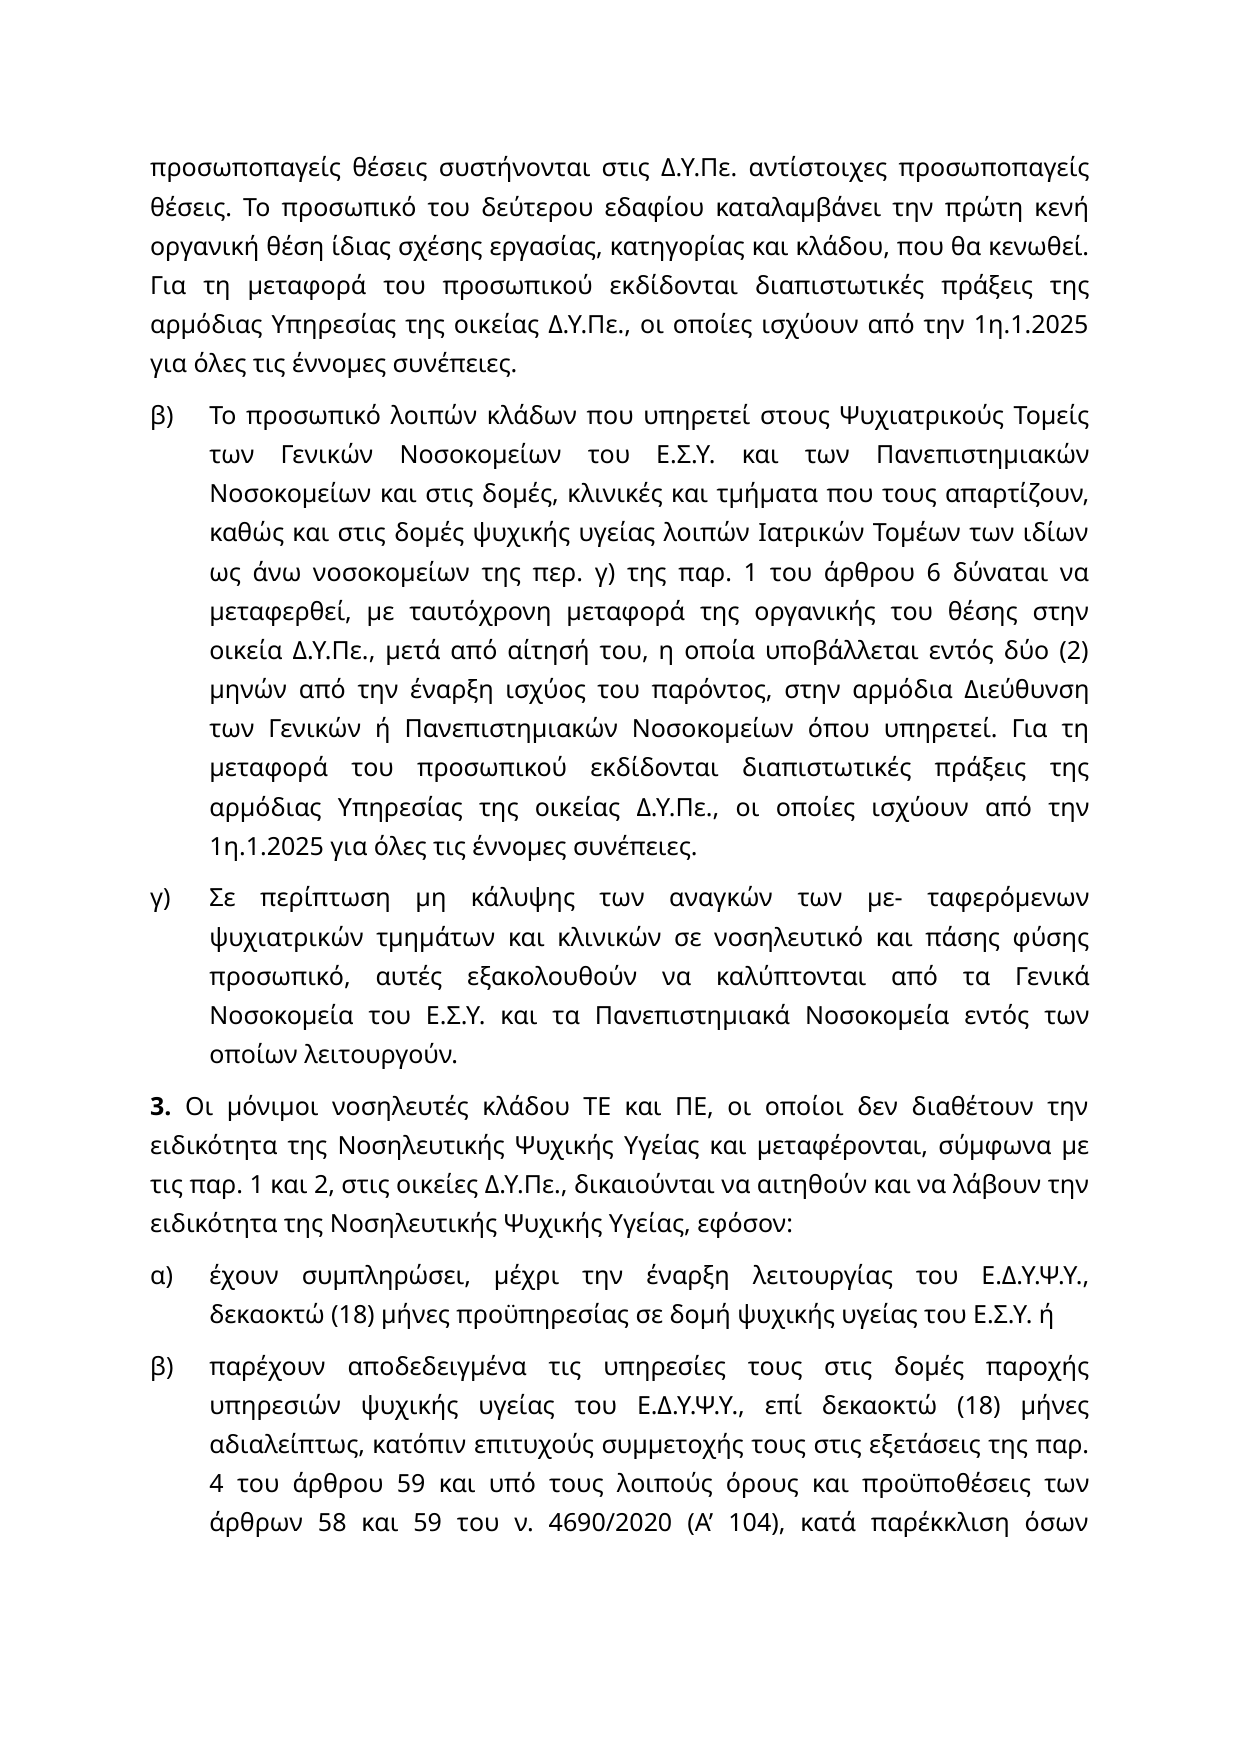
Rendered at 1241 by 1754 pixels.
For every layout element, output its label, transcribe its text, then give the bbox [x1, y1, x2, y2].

text προσωποπαγείς θέσεις συστήνονται στις Δ.Υ.Πε. αντίστοιχες προσωποπαγείς θέσεις. Το προσωπικό του δεύτερου εδαφίου καταλαμβάνει την πρώτη κενή οργανική θέση ίδιας σχέσης εργασίας, κατηγορίας και κλάδου, που θα κενωθεί. Για τη μεταφορά του προσωπικού εκδίδονται διαπιστωτικές πράξεις της αρμόδιας Υπηρεσίας της οικείας Δ.Υ.Πε., οι οποίες ισχύουν από την 1η.1.2025 για όλες τις έννομες συνέπειες. [150, 150, 1090, 380]
list β) Το προσωπικό λοιπών κλάδων που υπηρετεί στους Ψυχιατρικούς Τομείς των Γενικών Νοσοκομείων του Ε.Σ.Υ. και των Πανεπιστημιακών Νοσοκομείων και στις δομές, κλινικές και τμήματα που τους απαρτίζουν, καθώς και στις δομές ψυχικής υγείας λοιπών Ιατρικών Τομέων των ιδίων ως άνω νοσοκομείων της περ. γ) της παρ. 1 του άρθρου 6 δύναται να μεταφερθεί, με ταυτόχρονη μεταφορά της οργανικής του θέσης στην οικεία Δ.Υ.Πε., μετά από αίτησή του, η οποία υποβάλλεται εντός δύο (2) μηνών από την έναρξη ισχύος του παρόντος, στην αρμόδια Διεύθυνση των Γενικών ή Πανεπιστημιακών Νοσοκομείων όπου υπηρετεί. Για τη μεταφορά του προσωπικού εκδίδονται διαπιστωτικές πράξεις της αρμόδιας Υπηρεσίας της οικείας Δ.Υ.Πε., οι οποίες ισχύουν από την 1η.1.2025 για όλες τις έννομες συνέπειες. [150, 397, 1090, 862]
list β) παρέχουν αποδεδειγμένα τις υπηρεσίες τους στις δομές παροχής υπηρεσιών ψυχικής υγείας του Ε.Δ.Υ.Ψ.Υ., επί δεκαοκτώ (18) μήνες αδιαλείπτως, κατόπιν επιτυχούς συμμετοχής τους στις εξετάσεις της παρ. 4 του άρθρου 59 και υπό τους λοιπούς όρους και προϋποθέσεις των άρθρων 58 και 59 του ν. 4690/2020 (Α’ 104), κατά παρέκκλιση όσων [150, 1348, 1090, 1539]
list α) έχουν συμπληρώσει, μέχρι την έναρξη λειτουργίας του Ε.Δ.Υ.Ψ.Υ., δεκαοκτώ (18) μήνες προϋπηρεσίας σε δομή ψυχικής υγείας του Ε.Σ.Υ. ή [150, 1257, 1090, 1331]
list γ) Σε περίπτωση μη κάλυψης των αναγκών των με- ταφερόμενων ψυχιατρικών τμημάτων και κλινικών σε νοσηλευτικό και πάσης φύσης προσωπικό, αυτές εξακολουθούν να καλύπτονται από τα Γενικά Νοσοκομεία του Ε.Σ.Υ. και τα Πανεπιστημιακά Νοσοκομεία εντός των οποίων λειτουργούν. [150, 880, 1090, 1071]
text 3. Οι μόνιμοι νοσηλευτές κλάδου ΤΕ και ΠΕ, οι οποίοι δεν διαθέτουν την ειδικότητα της Νοσηλευτικής Ψυχικής Υγείας και μεταφέρονται, σύμφωνα με τις παρ. 1 και 2, στις οικείες Δ.Υ.Πε., δικαιούνται να αιτηθούν και να λάβουν την ειδικότητα της Νοσηλευτικής Ψυχικής Υγείας, εφόσον: [150, 1088, 1090, 1240]
